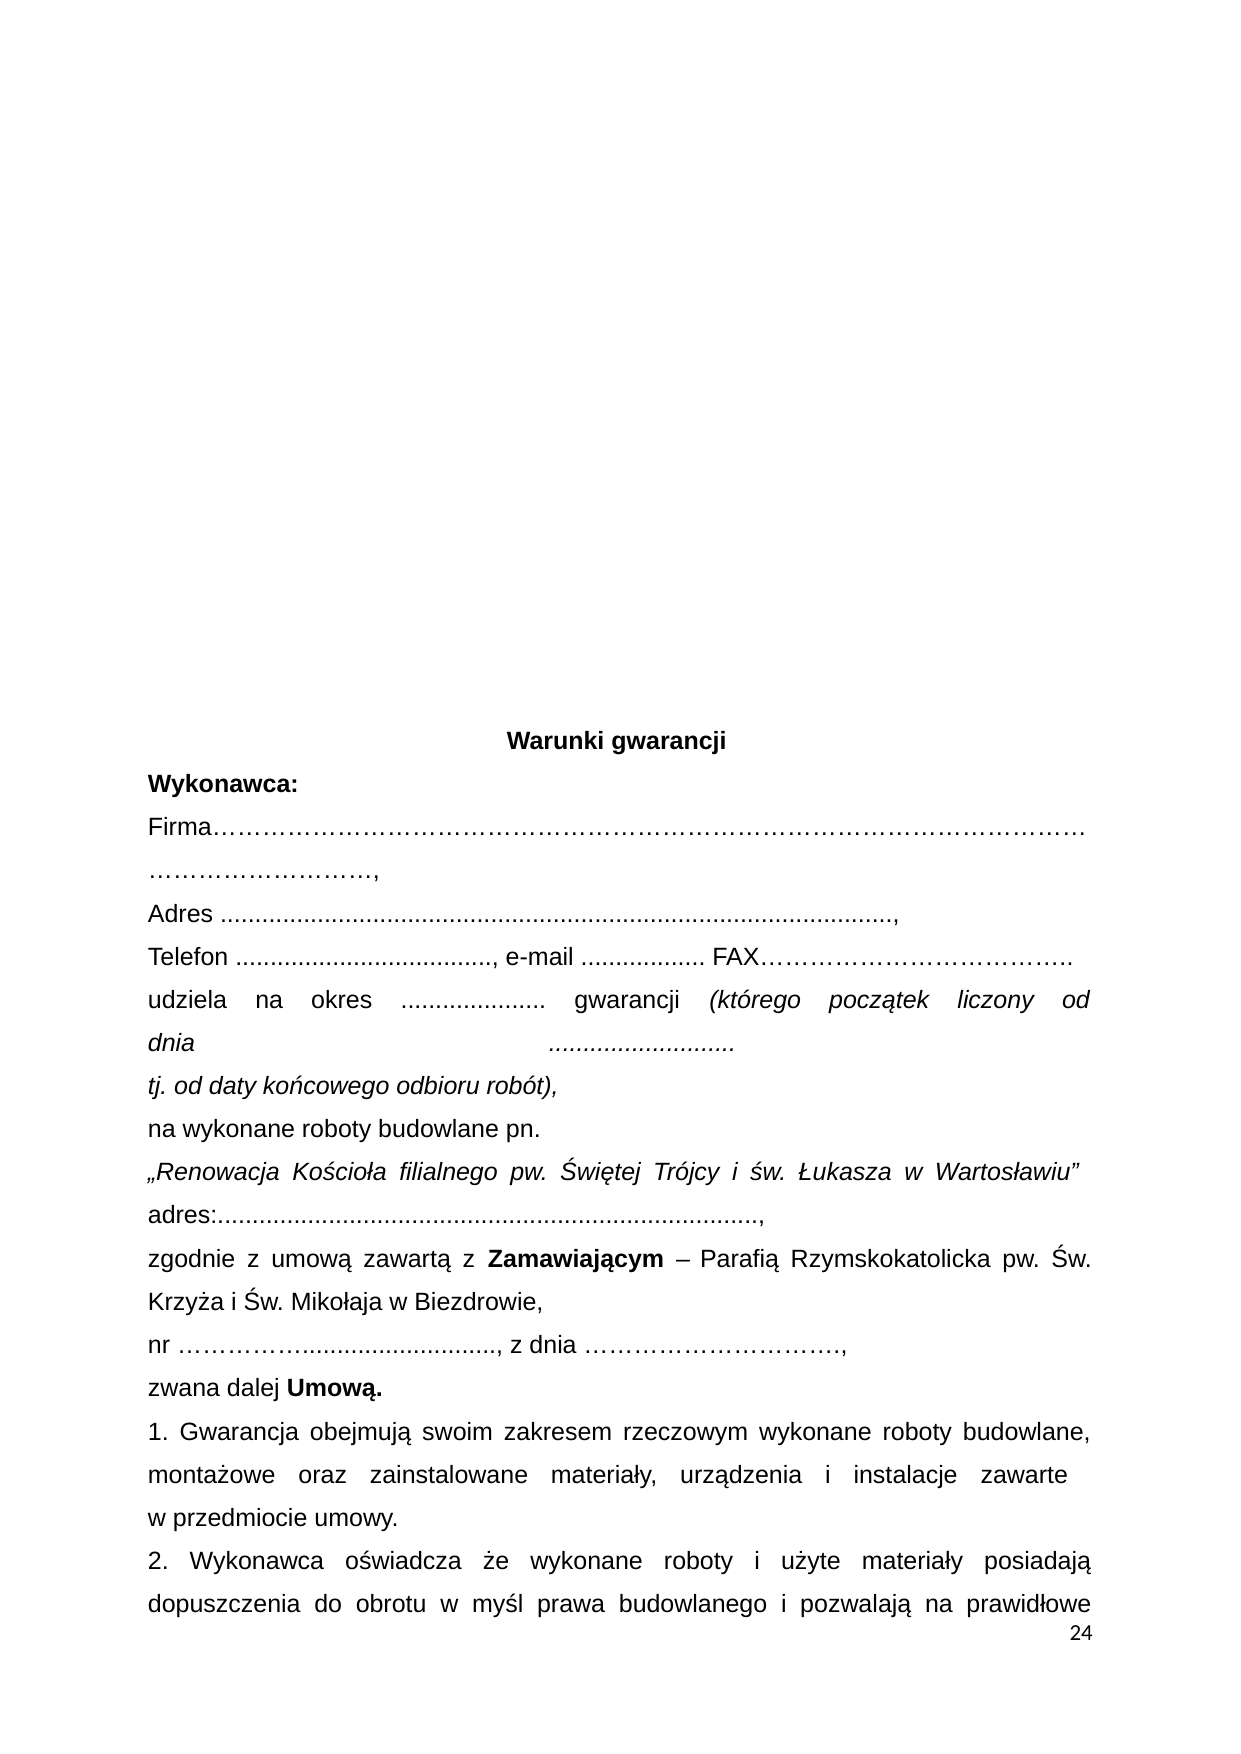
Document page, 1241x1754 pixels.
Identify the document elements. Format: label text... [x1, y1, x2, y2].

text Warunki gwarancji [148, 726, 1092, 755]
text „Renowacja Kościoła filialnego pw. Świętej Trójcy i św. Łukasza w Wartosławiu” adres:.............................................................................., [148, 1157, 1092, 1229]
text Telefon ....................................., e-mail .................. FAX……………………………….. [148, 942, 1092, 971]
text zgodnie z umową zawartą z Zamawiającym – Parafią Rzymskokatolicka pw. Św. Krzyża i Św. Mikołaja w Biezdrowie, [148, 1244, 1092, 1316]
text 2. Wykonawca oświadcza że wykonane roboty i użyte materiały posiadają dopuszczenia do obrotu w myśl prawa budowlanego i pozwalają na prawidłowe [148, 1546, 1092, 1618]
text Firma……………………………………………………………………………………………………………………, [148, 812, 1092, 884]
text Wykonawca: [148, 769, 1092, 798]
text zwana dalej Umową. [148, 1373, 1092, 1402]
text udziela na okres ..................... gwarancji (którego początek liczony od dnia ........................... tj. od daty końcowego odbioru robót), [148, 985, 1092, 1100]
text nr ……………............................, z dnia …………………………., [148, 1330, 1092, 1359]
text na wykonane roboty budowlane pn. [148, 1114, 1092, 1143]
text Adres ................................................................................................., [148, 899, 1092, 927]
text 1. Gwarancja obejmują swoim zakresem rzeczowym wykonane roboty budowlane, montażowe oraz zainstalowane materiały, urządzenia i instalacje zawarte w przedmiocie umowy. [148, 1417, 1092, 1532]
